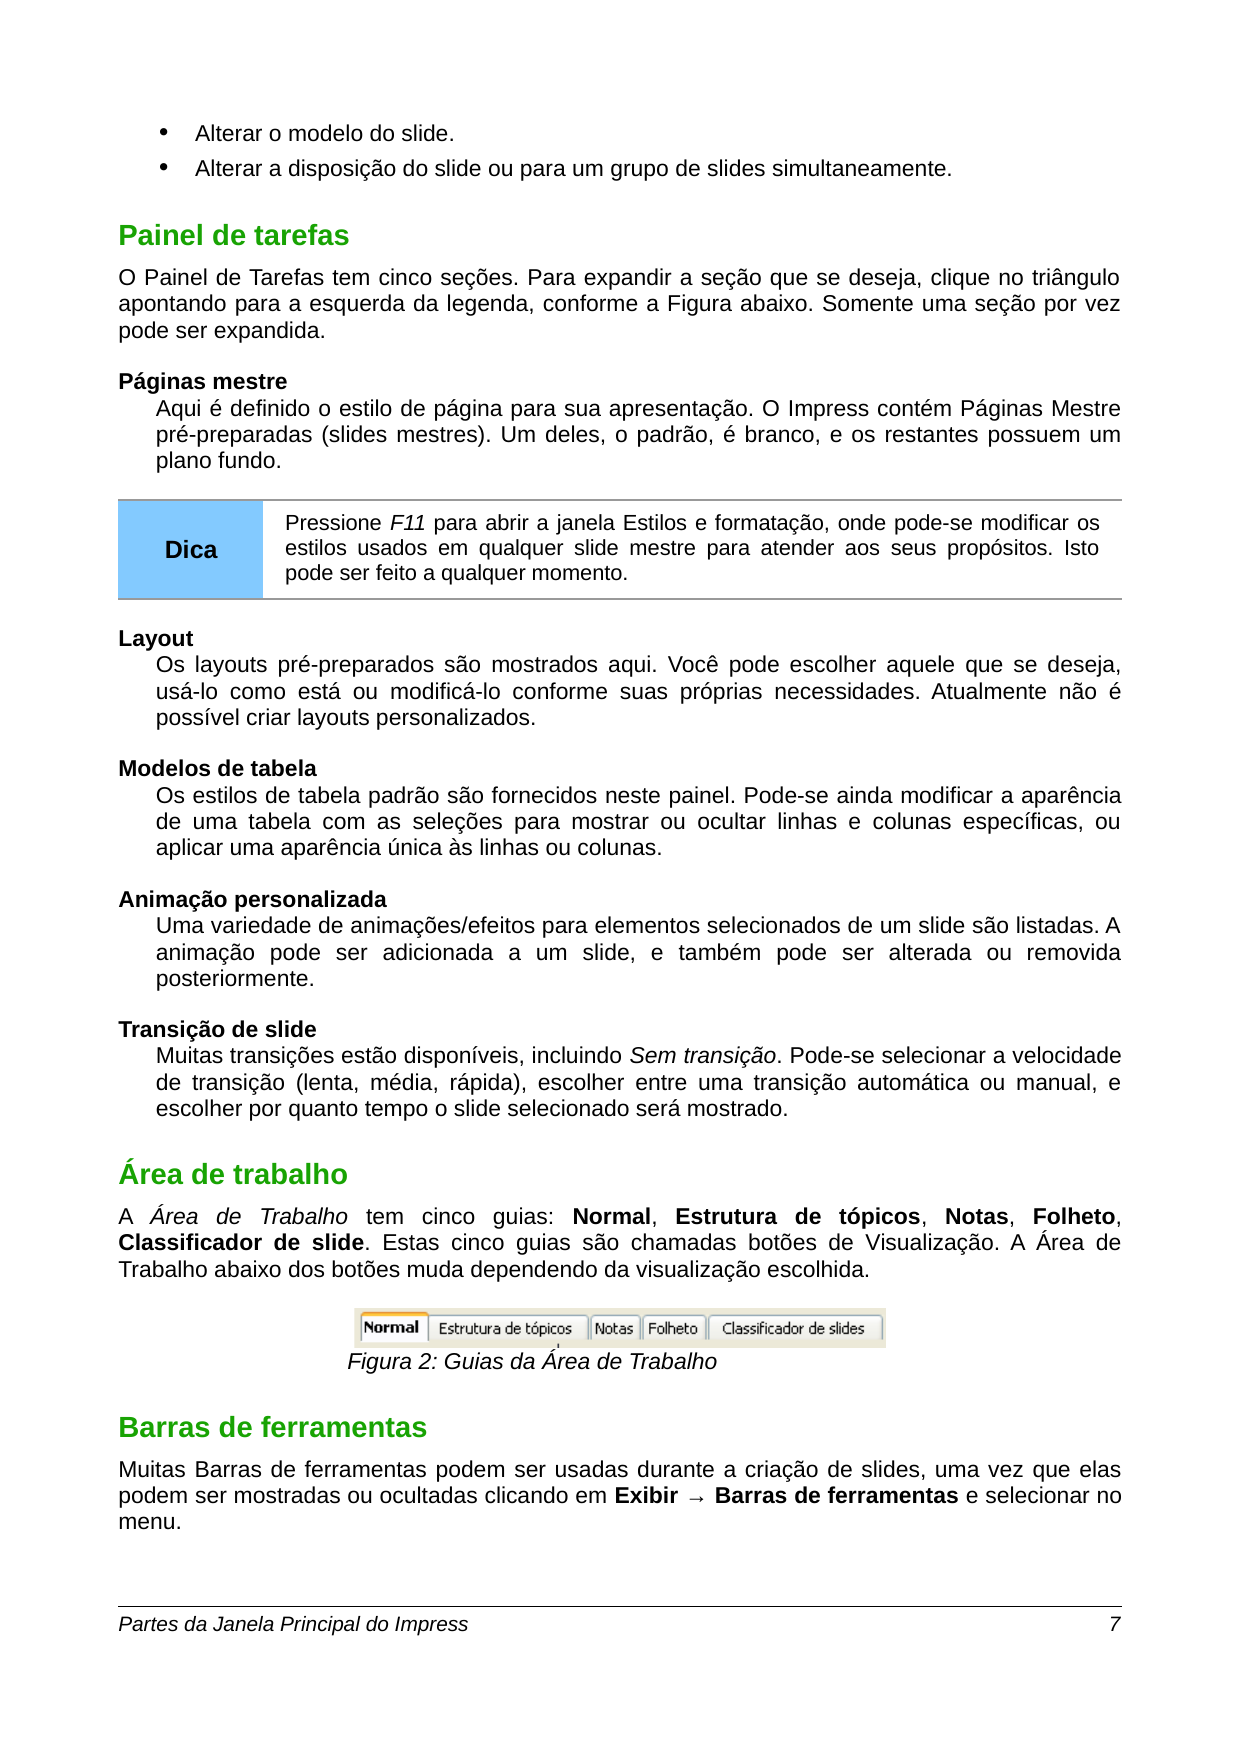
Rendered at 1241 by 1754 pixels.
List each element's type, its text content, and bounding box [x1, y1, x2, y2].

picture [354, 1308, 886, 1348]
table_header Dica [118, 501, 263, 598]
table_header Pressione F11 para abrir a janela Estilos e formatação, onde pode-se modificar os estilos usados em qualquer slide mestre para atender aos seus propósitos. Isto pode ser feito a qualquer momento. [264, 501, 1122, 598]
text Figura 2: Guias da Área de Trabalho [347, 1307, 893, 1374]
text Uma variedade de animações/efeitos para elementos selecionados de um slide são listadas. A animação pode ser adicionada a um slide, e também pode ser alterada ou removida posteriormente. [156, 912, 1122, 991]
list Alterar o modelo do slide. [156, 118, 1122, 147]
text Aqui é definido o estilo de página para sua apresentação. O Impress contém Páginas Mestre pré-preparadas (slides mestres). Um deles, o padrão, é branco, e os restantes possuem um plano fundo. [156, 394, 1122, 473]
text Páginas mestre [118, 368, 1122, 394]
text O Painel de Tarefas tem cinco seções. Para expandir a seção que se deseja, clique no triângulo apontando para a esquerda da legenda, conforme a Figura abaixo. Somente uma seção por vez pode ser expandida. [118, 264, 1122, 343]
text Os estilos de tabela padrão são fornecidos neste painel. Pode-se ainda modificar a aparência de uma tabela com as seleções para mostrar ou ocultar linhas e colunas específicas, ou aplicar uma aparência única às linhas ou colunas. [156, 782, 1122, 861]
subtitle Painel de tarefas [118, 218, 1122, 252]
text Transição de slide [118, 1016, 1122, 1042]
subtitle Barras de ferramentas [118, 1410, 1122, 1443]
text Animação personalizada [118, 886, 1122, 912]
text Layout [118, 625, 1122, 651]
text Os layouts pré-preparados são mostrados aqui. Você pode escolher aquele que se deseja, usá-lo como está ou modificá-lo conforme suas próprias necessidades. Atualmente não é possível criar layouts personalizados. [156, 651, 1122, 730]
subtitle Área de trabalho [118, 1157, 1122, 1191]
text Muitas transições estão disponíveis, incluindo Sem transição. Pode-se selecionar a velocidade de transição (lenta, média, rápida), escolher entre uma transição automática ou manual, e escolher por quanto tempo o slide selecionado será mostrado. [156, 1042, 1122, 1122]
text Muitas Barras de ferramentas podem ser usadas durante a criação de slides, uma vez que elas podem ser mostradas ou ocultadas clicando em Exibir → Barras de ferramentas e selecionar no menu. [118, 1456, 1122, 1535]
text A Área de Trabalho tem cinco guias: Normal, Estrutura de tópicos, Notas, Folheto, Classificador de slide. Estas cinco guias são chamadas botões de Visualização. A Área de Trabalho abaixo dos botões muda dependendo da visualização escolhida. [118, 1203, 1122, 1282]
list Alterar a disposição do slide ou para um grupo de slides simultaneamente. [156, 153, 1122, 183]
text Modelos de tabela [118, 755, 1122, 782]
